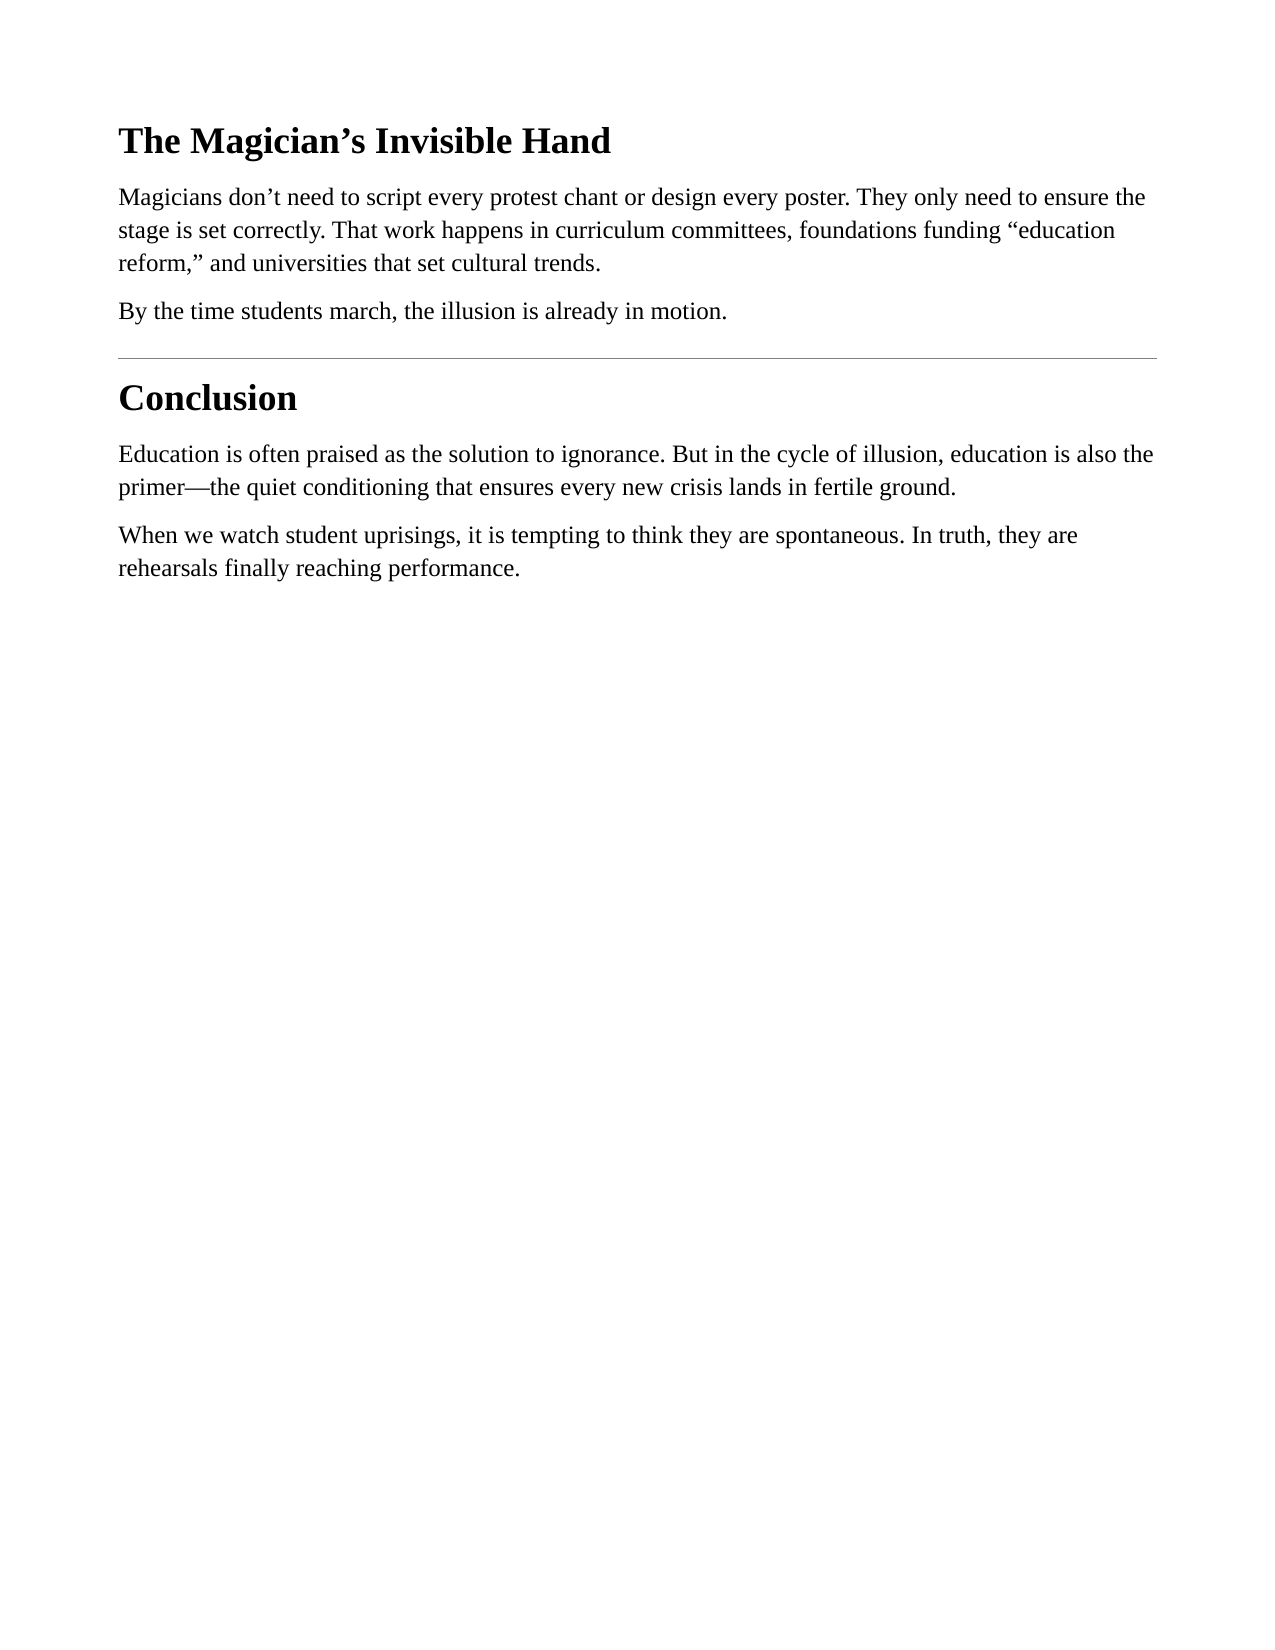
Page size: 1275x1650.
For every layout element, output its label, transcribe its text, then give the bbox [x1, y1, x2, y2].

subtitle Conclusion [118, 375, 1157, 418]
text By the time students march, the illusion is already in motion. [118, 296, 1157, 325]
subtitle The Magician’s Invisible Hand [118, 118, 1157, 161]
text Education is often praised as the solution to ignorance. But in the cycle of illusion, education is also the primer—the quiet conditioning that ensures every new crisis lands in fertile ground. [118, 439, 1157, 501]
text When we watch student uprisings, it is tempting to think they are spontaneous. In truth, they are rehearsals finally reaching performance. [118, 520, 1157, 582]
text Magicians don’t need to script every protest chant or design every poster. They only need to ensure the stage is set correctly. That work happens in curriculum committees, foundations funding “education reform,” and universities that set cultural trends. [118, 182, 1157, 277]
